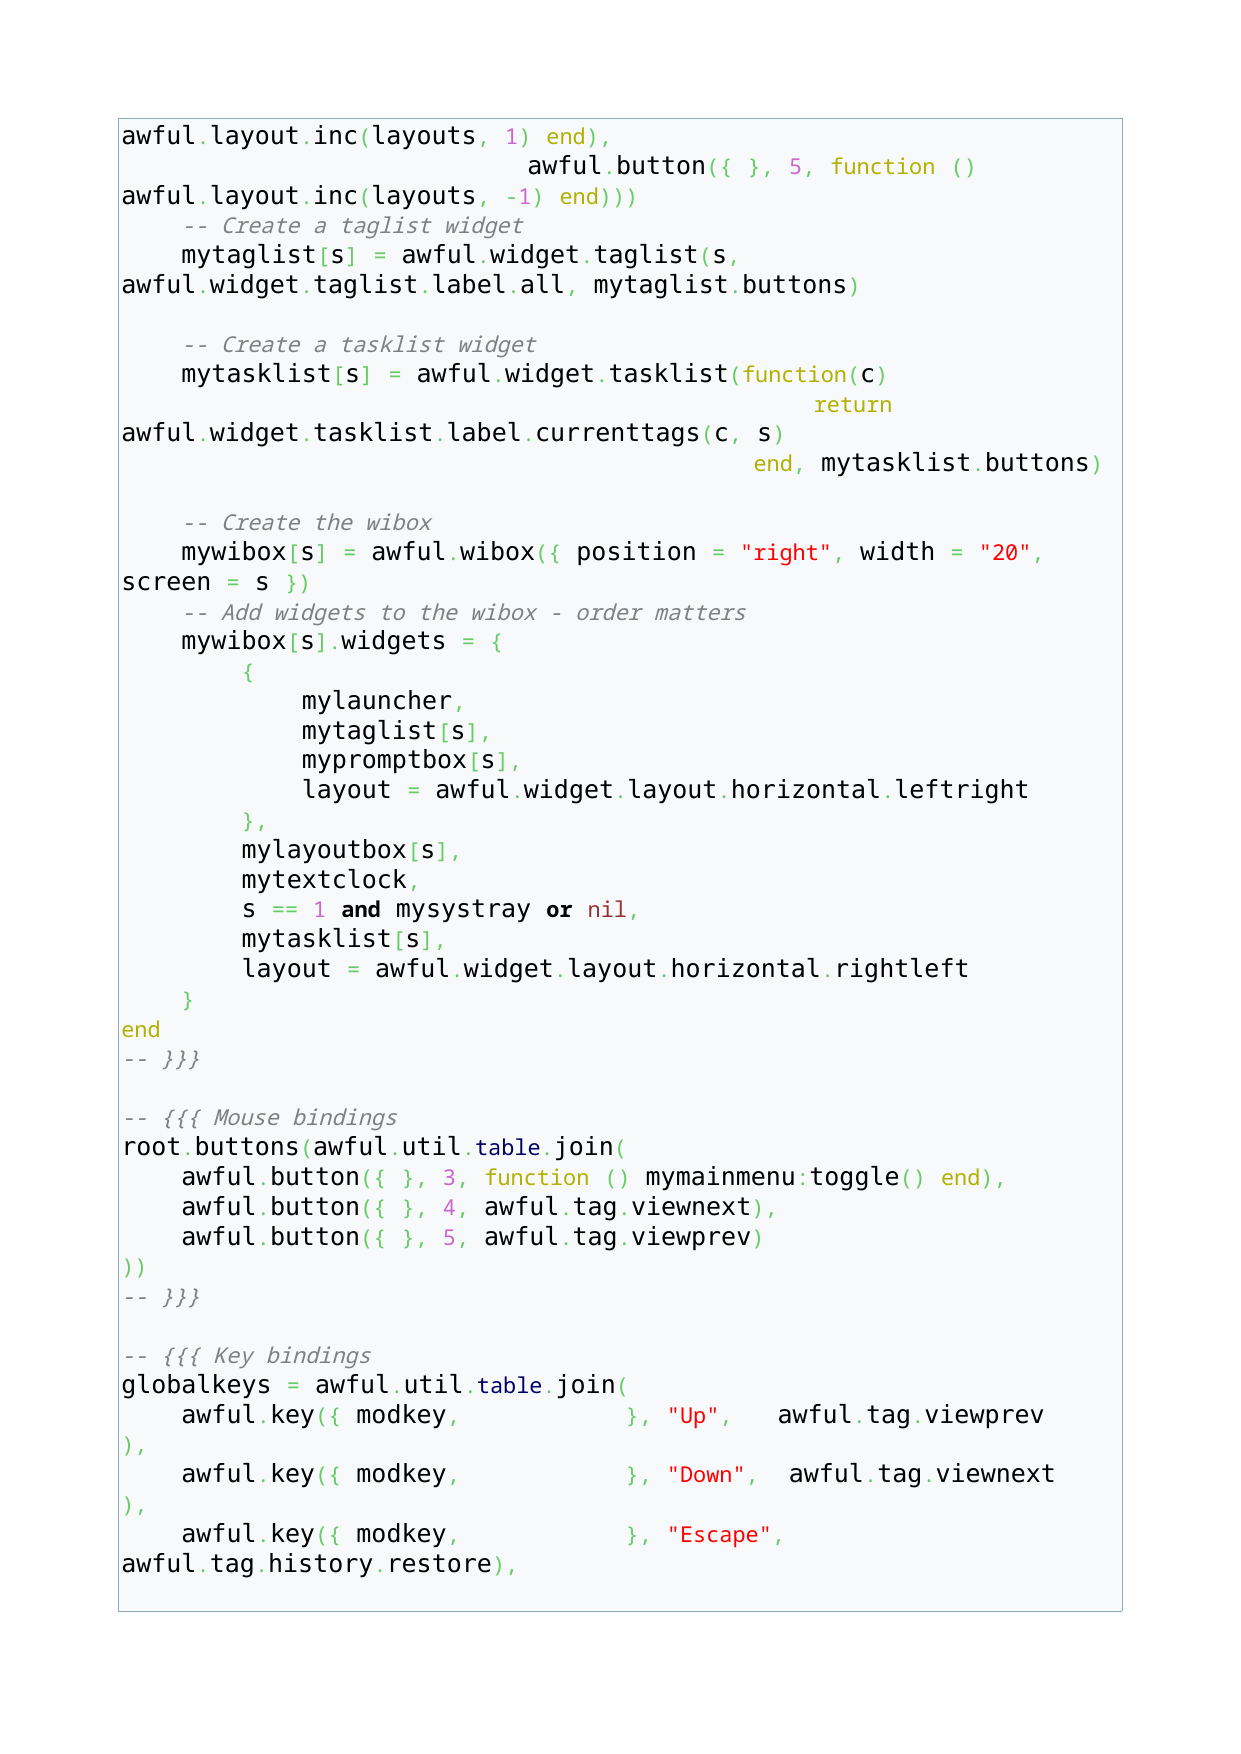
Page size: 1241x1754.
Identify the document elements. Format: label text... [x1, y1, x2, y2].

table_header awful.layout.inc(layouts, 1) end), awful.button({ }, 5, function () awful.layout.inc(layouts, -1) end))) -- Create a taglist widget mytaglist[s] = awful.widget.taglist(s, awful.widget.taglist.label.all, mytaglist.buttons) -- Create a tasklist widget mytasklist[s] = awful.widget.tasklist(function(c) return awful.widget.tasklist.label.currenttags(c, s) end, mytasklist.buttons) -- Create the wibox mywibox[s] = awful.wibox({ position = "right", width = "20", screen = s }) -- Add widgets to the wibox - order matters mywibox[s].widgets = { { mylauncher, mytaglist[s], mypromptbox[s], layout = awful.widget.layout.horizontal.leftright }, mylayoutbox[s], mytextclock, s == 1 and mysystray or nil, mytasklist[s], layout = awful.widget.layout.horizontal.rightleft } end -- }}} -- {{{ Mouse bindings root.buttons(awful.util.table.join( awful.button({ }, 3, function () mymainmenu:toggle() end), awful.button({ }, 4, awful.tag.viewnext), awful.button({ }, 5, awful.tag.viewprev) )) -- }}} -- {{{ Key bindings globalkeys = awful.util.table.join( awful.key({ modkey, }, "Up", awful.tag.viewprev ), awful.key({ modkey, }, "Down", awful.tag.viewnext ), awful.key({ modkey, }, "Escape", awful.tag.history.restore), [119, 119, 1122, 1611]
